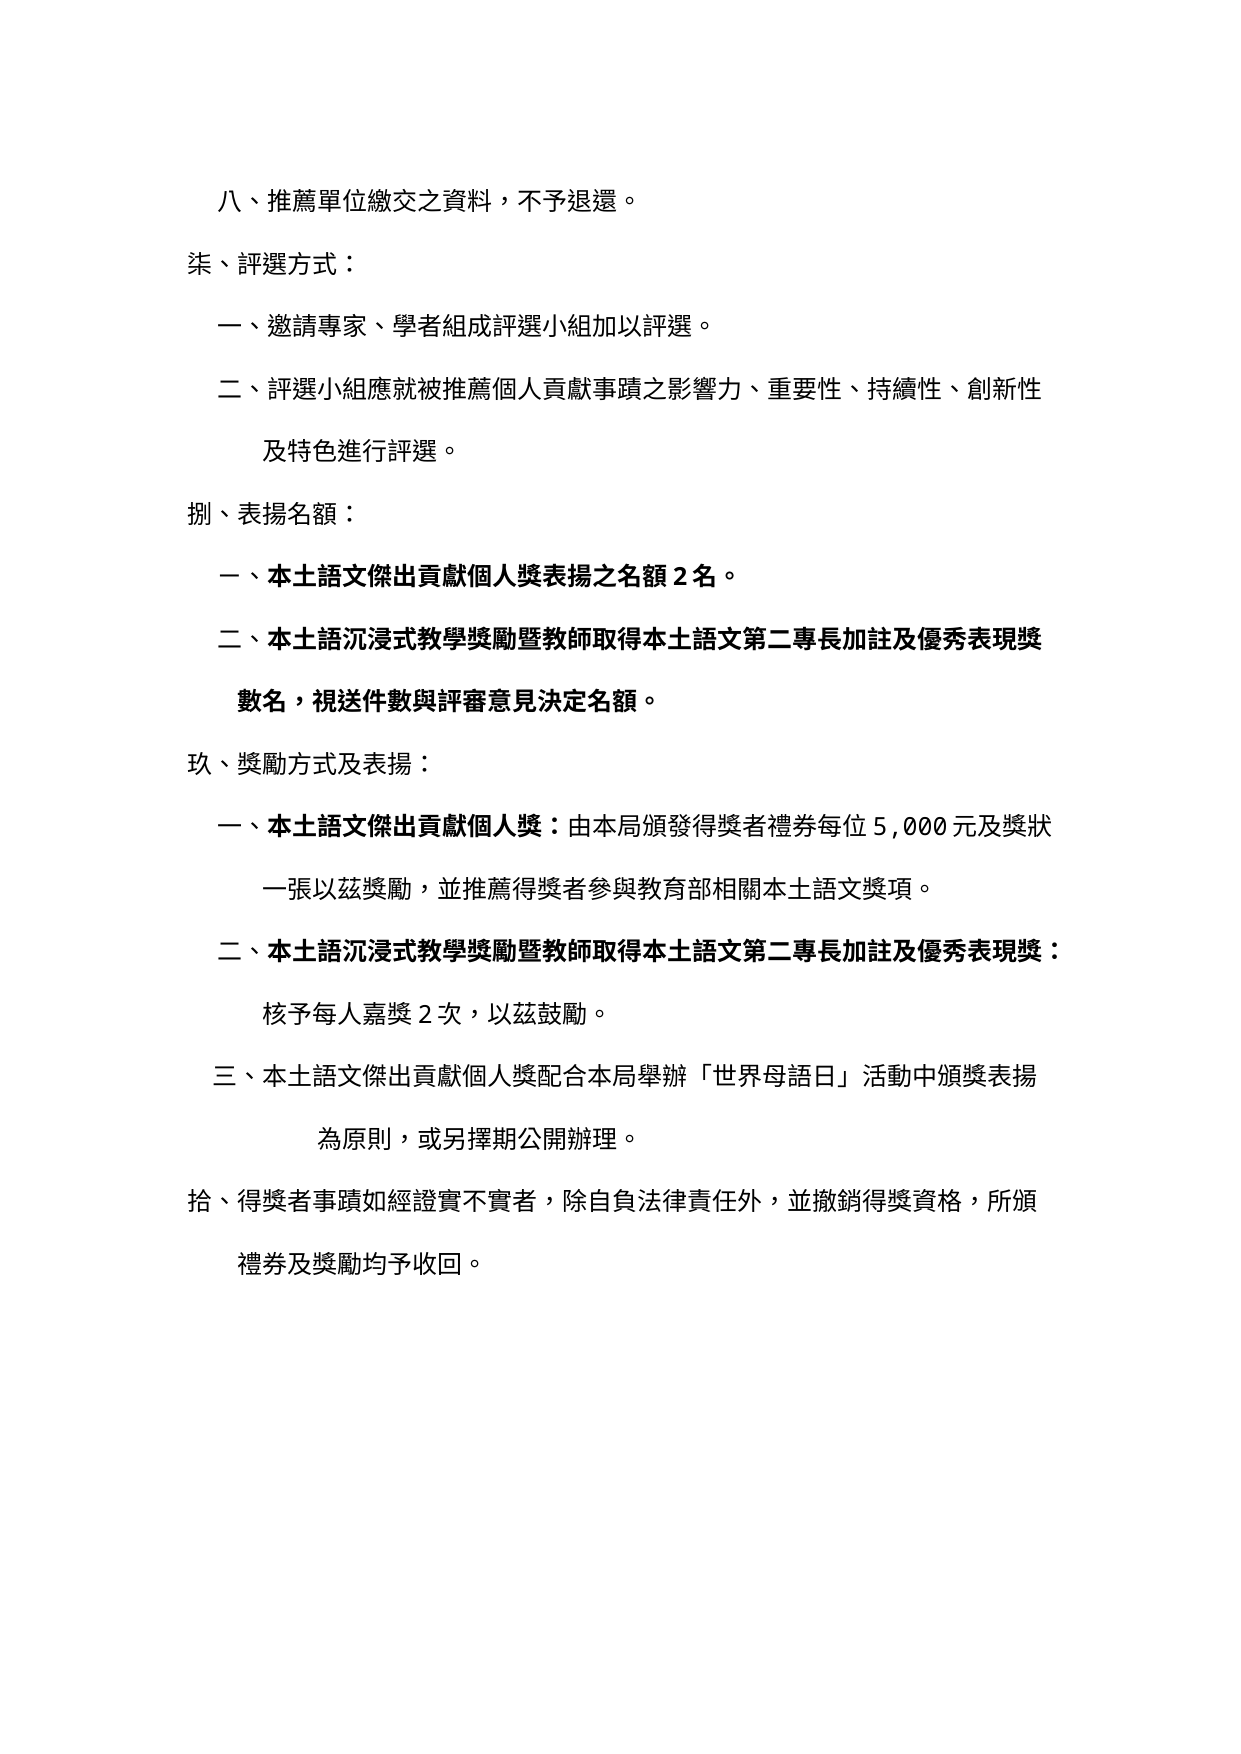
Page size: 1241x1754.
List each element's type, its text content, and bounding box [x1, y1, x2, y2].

text 捌、表揚名額： [187, 471, 1053, 533]
text 二、本土語沉浸式教學獎勵暨教師取得本土語文第二專長加註及優秀表現獎：核予每人嘉獎2次，以茲鼓勵。 [187, 908, 1053, 1033]
text 二、本土語沉浸式教學獎勵暨教師取得本土語文第二專長加註及優秀表現獎數名，視送件數與評審意見決定名額。 [187, 596, 1053, 721]
text 八、推薦單位繳交之資料，不予退還。 [187, 158, 1053, 221]
text 柒、評選方式： [187, 221, 1053, 283]
text 一、邀請專家、學者組成評選小組加以評選。 [187, 283, 1053, 346]
text ㄧ、本土語文傑出貢獻個人獎表揚之名額2名。 [187, 533, 1053, 596]
text 玖、獎勵方式及表揚： [187, 721, 1053, 783]
text 二、評選小組應就被推薦個人貢獻事蹟之影響力、重要性、持續性、創新性 [187, 346, 1053, 408]
text 三、本土語文傑出貢獻個人獎配合本局舉辦「世界母語日」活動中頒獎表揚 [212, 1033, 1053, 1096]
text 拾、得獎者事蹟如經證實不實者，除自負法律責任外，並撤銷得獎資格，所頒禮券及獎勵均予收回。 [187, 1158, 1053, 1283]
text 為原則，或另擇期公開辦理。 [212, 1096, 1053, 1158]
text 及特色進行評選。 [187, 408, 1053, 471]
text 一、本土語文傑出貢獻個人獎：由本局頒發得獎者禮券每位5,000元及獎狀一張以茲獎勵，並推薦得獎者參與教育部相關本土語文獎項。 [187, 783, 1053, 908]
